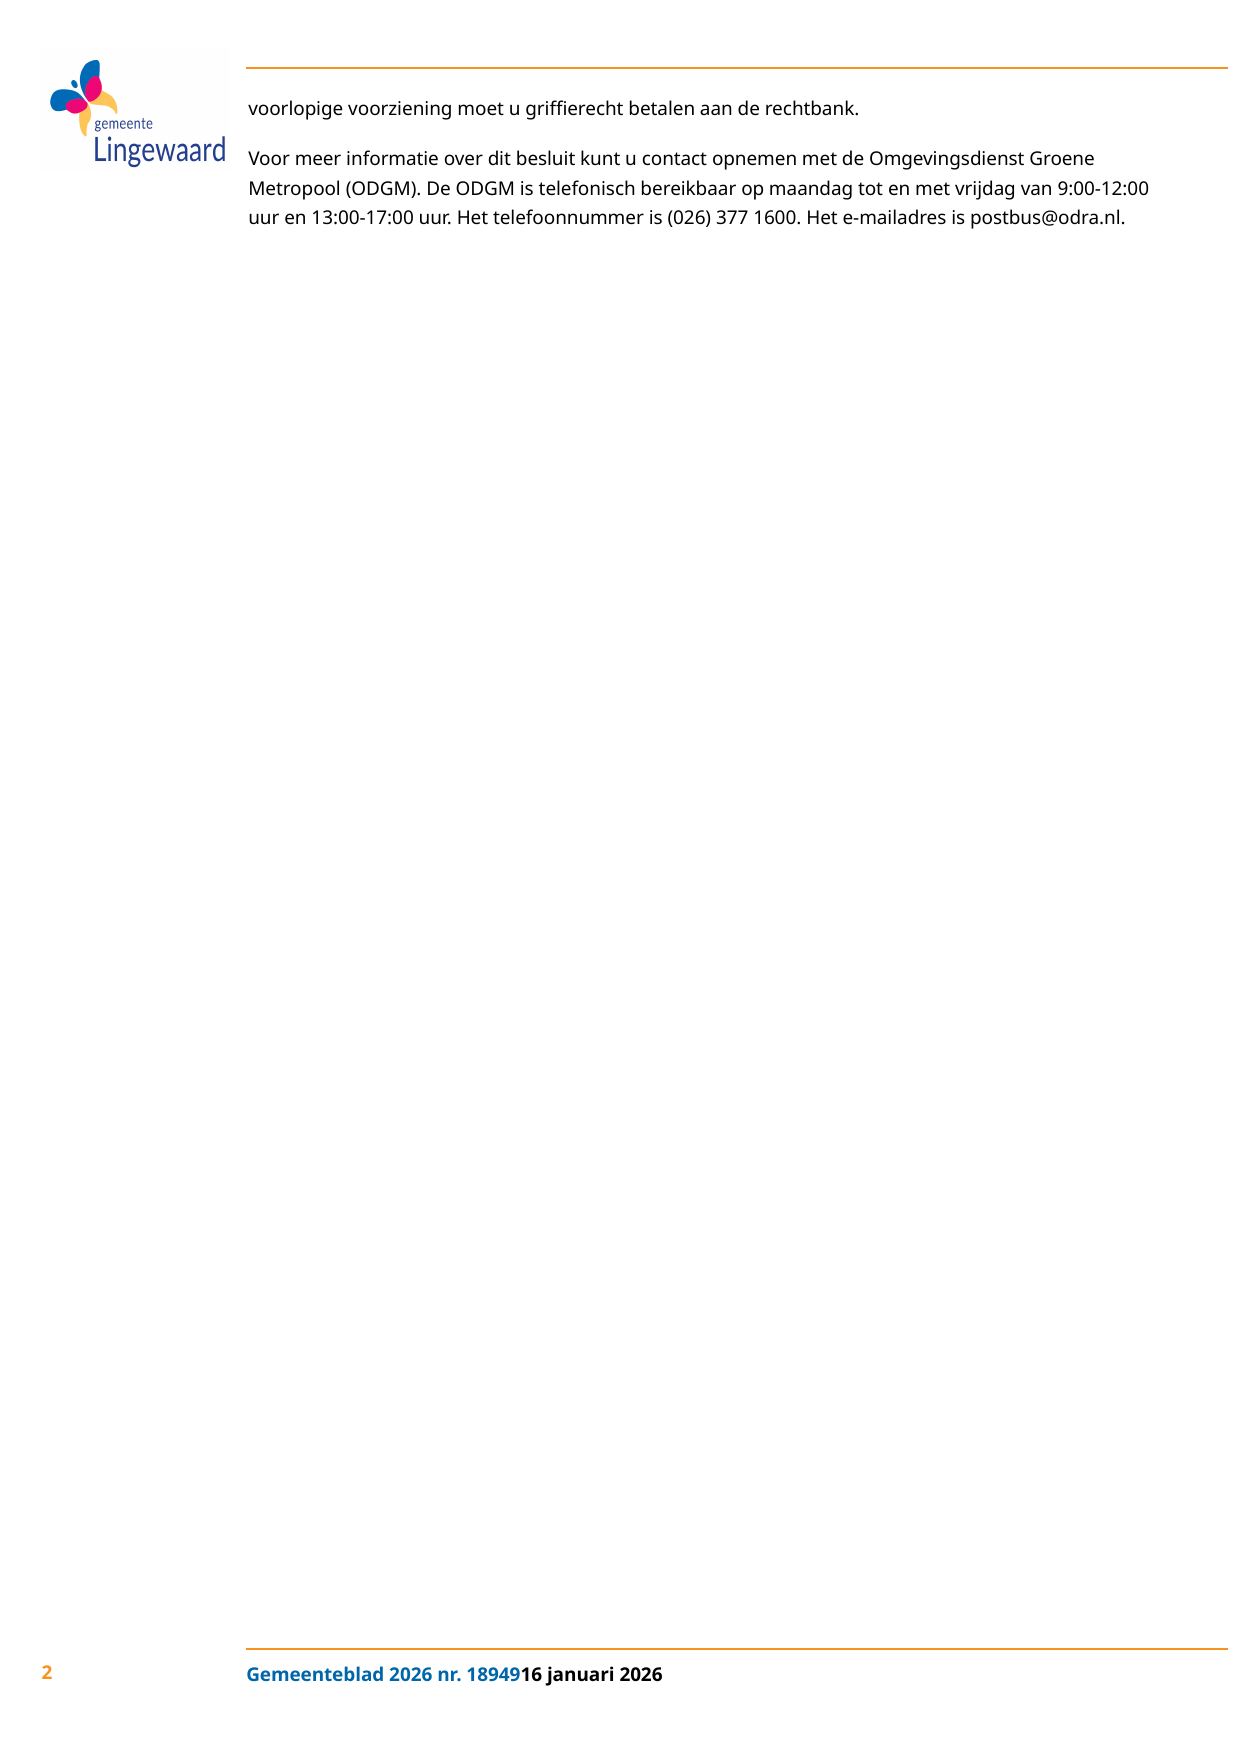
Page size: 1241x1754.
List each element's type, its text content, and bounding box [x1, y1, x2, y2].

picture [41, 47, 231, 172]
text voorlopige voorziening moet u griffierecht betalen aan de rechtbank. [248, 95, 1152, 121]
text Voor meer informatie over dit besluit kunt u contact opnemen met de Omgevingsdienst Groene Metropool (ODGM). De ODGM is telefonisch bereikbaar op maandag tot en met vrijdag van 9:00-12:00 uur en 13:00-17:00 uur. Het telefoonnummer is (026) 377 1600. Het e-mailadres is postbus@odra.nl. [248, 145, 1152, 230]
